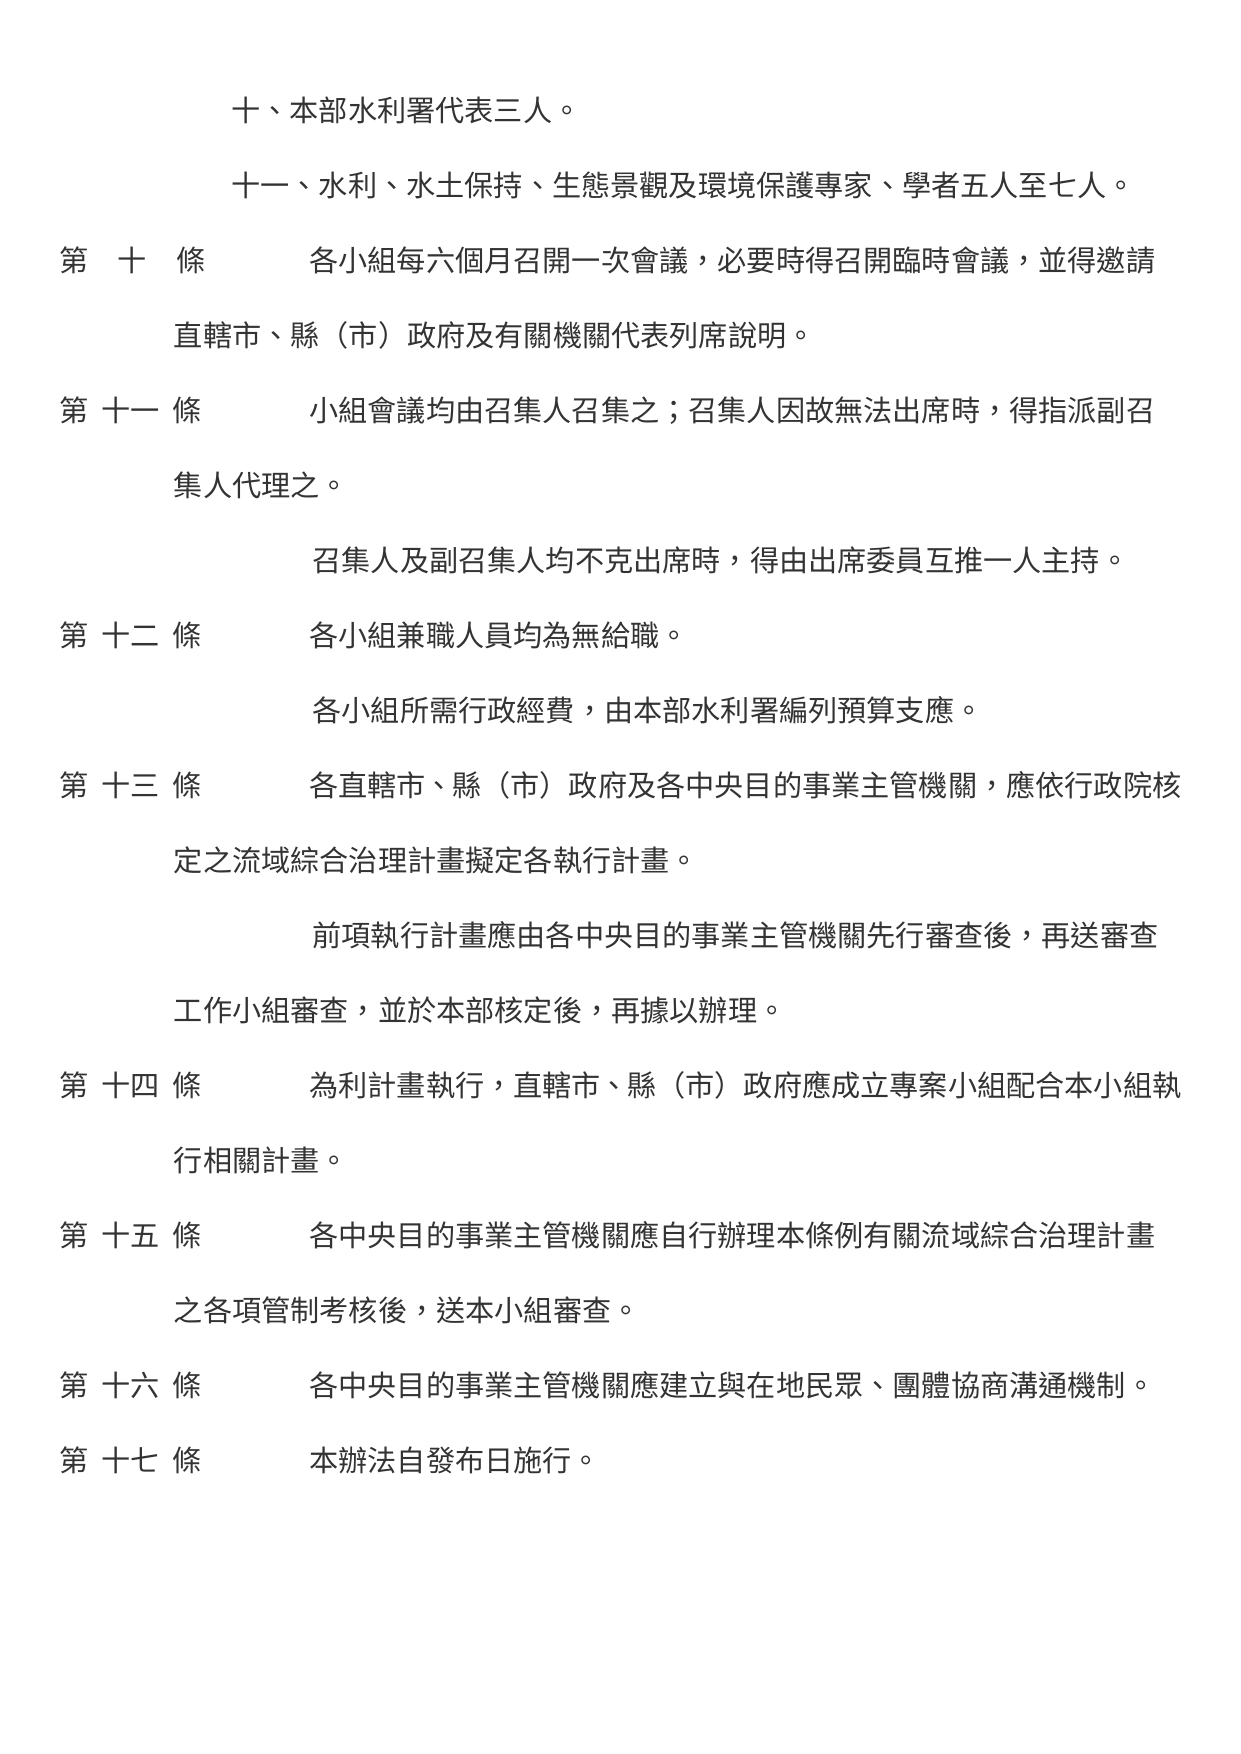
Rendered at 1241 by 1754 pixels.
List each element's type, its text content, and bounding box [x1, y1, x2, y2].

text 十、本部水利署代表三人。 [174, 71, 1181, 146]
text 第 十四 條 為利計畫執行，直轄市、縣（市）政府應成立專案小組配合本小組執行相關計畫。 [59, 1046, 1181, 1196]
text 第 十 條 各小組每六個月召開一次會議，必要時得召開臨時會議，並得邀請直轄市、縣（市）政府及有關機關代表列席說明。 [59, 221, 1181, 371]
text 第 十七 條 本辦法自發布日施行。 [59, 1421, 1181, 1496]
text 第 十三 條 各直轄市、縣（市）政府及各中央目的事業主管機關，應依行政院核定之流域綜合治理計畫擬定各執行計畫。 [59, 746, 1181, 896]
text 第 十一 條 小組會議均由召集人召集之；召集人因故無法出席時，得指派副召集人代理之。 [59, 371, 1181, 521]
text 第 十二 條 各小組兼職人員均為無給職。 [59, 596, 1181, 671]
text 第 十五 條 各中央目的事業主管機關應自行辦理本條例有關流域綜合治理計畫之各項管制考核後，送本小組審查。 [59, 1196, 1181, 1346]
text 召集人及副召集人均不克出席時，得由出席委員互推一人主持。 [59, 521, 1181, 596]
text 前項執行計畫應由各中央目的事業主管機關先行審查後，再送審查工作小組審查，並於本部核定後，再據以辦理。 [59, 896, 1181, 1046]
text 十一、水利、水土保持、生態景觀及環境保護專家、學者五人至七人。 [174, 146, 1181, 221]
text 第 十六 條 各中央目的事業主管機關應建立與在地民眾、團體協商溝通機制。 [59, 1346, 1181, 1421]
text 各小組所需行政經費，由本部水利署編列預算支應。 [59, 671, 1181, 746]
